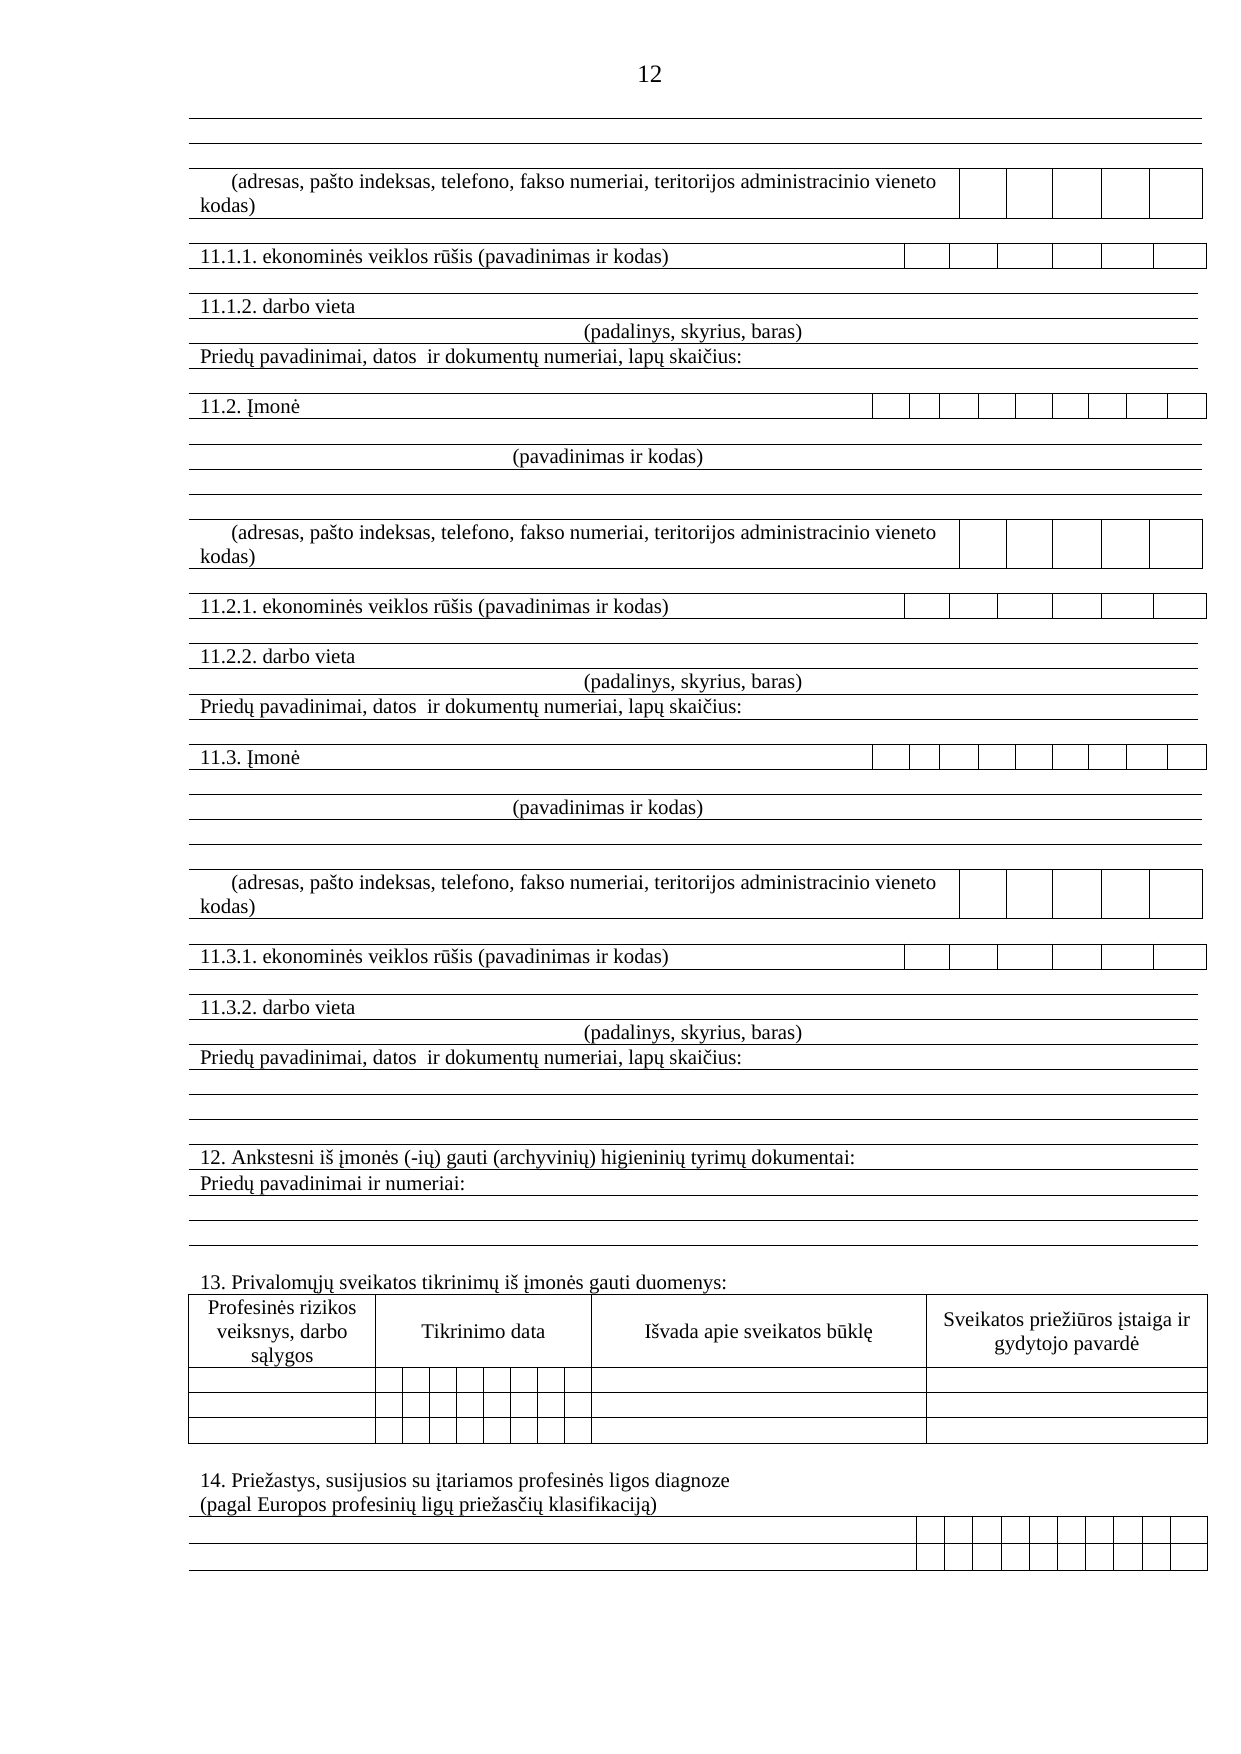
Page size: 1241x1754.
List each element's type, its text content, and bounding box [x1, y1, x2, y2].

table_cell [189, 720, 1197, 744]
table_cell [905, 594, 949, 618]
table_cell [430, 1418, 456, 1442]
table_cell [1057, 1468, 1085, 1516]
table_cell [1207, 869, 1214, 918]
table_cell [1207, 969, 1214, 994]
table_cell [1214, 368, 1223, 393]
table_cell [484, 1368, 510, 1392]
table_cell [189, 845, 1202, 869]
table_cell [940, 394, 978, 418]
table_cell 11.2. Įmonė [189, 394, 872, 418]
table_cell 11.3. Įmonė [189, 745, 872, 769]
table_cell [945, 1468, 973, 1516]
table_cell [1171, 1517, 1207, 1543]
table_cell [1198, 419, 1202, 443]
table_cell [1202, 1044, 1207, 1069]
table_cell [1198, 1069, 1202, 1094]
table_cell [1198, 318, 1202, 343]
table_cell [1207, 168, 1214, 217]
table_cell [1102, 520, 1149, 568]
table_cell [1127, 394, 1167, 418]
table_cell [873, 745, 909, 769]
table_cell [592, 1418, 926, 1442]
table_cell [873, 394, 909, 418]
table_cell [927, 1418, 1207, 1442]
table_cell [1198, 293, 1202, 318]
table_cell [1202, 1119, 1207, 1144]
table_cell [1198, 343, 1202, 368]
table_cell [1214, 618, 1223, 643]
table_cell [998, 594, 1052, 618]
table_cell [1001, 1468, 1029, 1516]
table_cell [1214, 268, 1223, 293]
table_cell [1016, 745, 1052, 769]
table_cell [1198, 1044, 1202, 1069]
table_cell [189, 495, 1202, 519]
table_cell [189, 1544, 916, 1570]
table_cell [1207, 1094, 1214, 1119]
table_cell [1114, 1544, 1142, 1570]
table_cell [1207, 719, 1214, 744]
table_cell [1214, 1094, 1223, 1119]
table_cell [1168, 745, 1206, 769]
table_cell [1214, 1169, 1223, 1194]
table_cell [1202, 844, 1207, 869]
table_cell [1154, 945, 1206, 968]
table_cell Priedų pavadinimai, datos ir dokumentų numeriai, lapų skaičius: [189, 344, 1197, 368]
table_cell [1207, 1169, 1214, 1194]
table_cell [950, 594, 997, 618]
table_cell [1198, 970, 1202, 994]
table_cell [1207, 819, 1214, 844]
table_cell [1202, 994, 1207, 1019]
table_cell [403, 1368, 429, 1392]
table_cell [1214, 444, 1223, 468]
table_cell [1198, 643, 1202, 668]
table_cell [565, 1393, 591, 1417]
table_cell [1214, 243, 1223, 268]
table_cell [1202, 269, 1207, 293]
table_cell [1207, 668, 1214, 693]
table_cell [1214, 519, 1223, 568]
table_cell [189, 369, 1197, 393]
table_cell [1207, 944, 1214, 968]
table_cell [1053, 520, 1101, 568]
table_cell [1207, 118, 1214, 143]
table_cell Tikrinimo data [376, 1295, 591, 1367]
table_cell [917, 1517, 944, 1543]
table_cell Priedų pavadinimai, datos ir dokumentų numeriai, lapų skaičius: [189, 695, 1197, 718]
table_cell [189, 144, 1202, 168]
table_cell [1102, 169, 1149, 217]
table_cell [910, 394, 939, 418]
table_cell Išvada apie sveikatos būklę [592, 1295, 926, 1367]
table_cell [189, 619, 1197, 643]
table_cell [1154, 594, 1206, 618]
table_cell [979, 745, 1015, 769]
table_cell 11.3.1. ekonominės veiklos rūšis (pavadinimas ir kodas) [189, 945, 904, 968]
table_cell [189, 970, 1197, 994]
table_cell [1214, 593, 1223, 618]
table_cell [565, 1368, 591, 1392]
table_cell [189, 1393, 375, 1417]
table_cell [1089, 394, 1126, 418]
table_cell [1214, 769, 1223, 794]
table_cell [1207, 1019, 1214, 1044]
table_cell [376, 1418, 402, 1442]
table_cell [1016, 394, 1052, 418]
table_cell 12. Ankstesni iš įmonės (-ių) gauti (archyvinių) higieninių tyrimų dokumentai: [189, 1145, 1197, 1169]
table_cell [1202, 819, 1207, 844]
table_cell [1207, 343, 1214, 368]
table_cell [950, 945, 997, 968]
table_cell [1207, 268, 1214, 293]
table_cell [1202, 619, 1207, 643]
table_cell [1214, 643, 1223, 668]
table_cell [1198, 994, 1202, 1019]
table_cell [1207, 844, 1214, 869]
table_cell [1207, 593, 1214, 618]
table_cell [1214, 1044, 1223, 1069]
table_cell [1198, 668, 1202, 693]
table_cell [1202, 694, 1207, 718]
table_cell [1202, 368, 1207, 393]
table_cell [457, 1368, 483, 1392]
table_cell [945, 1544, 972, 1570]
table_cell [1203, 519, 1207, 568]
table_cell 11.1.2. darbo vieta [189, 294, 1197, 318]
table_cell [1058, 1517, 1085, 1543]
table_cell [1207, 1144, 1214, 1169]
table_cell [1086, 1544, 1113, 1570]
table_cell [1198, 269, 1202, 293]
table_cell [1202, 318, 1207, 343]
table_cell [538, 1368, 564, 1392]
table_cell [1202, 1169, 1207, 1194]
table_cell [189, 119, 1202, 143]
table_cell [1150, 169, 1202, 217]
table_cell [1214, 869, 1223, 918]
table_cell 11.2.1. ekonominės veiklos rūšis (pavadinimas ir kodas) [189, 594, 904, 618]
table_cell [1198, 770, 1202, 794]
table_cell [189, 1444, 1207, 1467]
table_cell [189, 770, 1197, 794]
table_cell [1207, 1220, 1214, 1245]
table_cell [998, 945, 1052, 968]
table_cell [1029, 1468, 1057, 1516]
table_cell [1207, 643, 1214, 668]
table_cell [1207, 469, 1214, 494]
table_cell [1030, 1544, 1057, 1570]
table_cell [1202, 1195, 1207, 1219]
table_cell [1150, 870, 1202, 918]
table_cell (pavadinimas ir kodas) [189, 445, 1202, 468]
table_cell [1086, 1517, 1113, 1543]
table_cell [403, 1418, 429, 1442]
table_cell [1207, 418, 1214, 443]
table_cell [1198, 368, 1202, 393]
table_cell [1207, 444, 1214, 468]
table_cell [1198, 219, 1202, 243]
table_cell [1007, 870, 1052, 918]
table_cell [1214, 1220, 1223, 1245]
table_cell [1171, 1544, 1207, 1570]
table_cell 11.2.2. darbo vieta [189, 644, 1197, 668]
table_cell [1207, 494, 1214, 519]
table_cell [1198, 1119, 1202, 1144]
table_cell [189, 1368, 375, 1392]
table_cell [1053, 745, 1088, 769]
table_cell [1053, 594, 1101, 618]
table_cell [1007, 520, 1052, 568]
table_cell [1168, 394, 1206, 418]
table_cell [1002, 1517, 1029, 1543]
table_cell [1198, 619, 1202, 643]
table_cell [1207, 1069, 1214, 1094]
table_cell [1214, 819, 1223, 844]
table_cell [1207, 1119, 1214, 1144]
table_cell [189, 219, 1197, 243]
table_cell [1202, 643, 1207, 668]
table_cell [1202, 293, 1207, 318]
table_cell [1202, 469, 1207, 494]
table_cell [189, 470, 1202, 494]
table_cell (adresas, pašto indeksas, telefono, fakso numeriai, teritorijos administracinio vieneto kodas) [189, 169, 959, 217]
table_cell [905, 945, 949, 968]
table_cell [950, 244, 997, 268]
table_cell [1214, 1119, 1223, 1144]
table_cell [565, 1418, 591, 1442]
table_cell [1202, 444, 1207, 468]
table_cell [1214, 1195, 1223, 1219]
table_cell [1207, 1044, 1214, 1069]
table_cell [973, 1517, 1001, 1543]
table_cell [1143, 1544, 1170, 1570]
table_cell [1114, 1517, 1142, 1543]
table_cell [1214, 969, 1223, 994]
table_cell [189, 1095, 1197, 1119]
table_cell [1202, 719, 1207, 744]
table_cell [1202, 970, 1207, 994]
table_cell [927, 1393, 1207, 1417]
table_cell [457, 1393, 483, 1417]
table_cell [1207, 1195, 1214, 1219]
table_cell [1143, 1468, 1171, 1516]
table_cell Sveikatos priežiūros įstaiga ir gydytojo pavardė [927, 1295, 1207, 1367]
table_cell [484, 1418, 510, 1442]
table_cell [1053, 394, 1088, 418]
table_cell [910, 745, 939, 769]
table_cell [1214, 343, 1223, 368]
table_cell [1207, 994, 1214, 1019]
table_cell [1207, 243, 1214, 268]
table_cell [1214, 1069, 1223, 1094]
table_cell [1203, 869, 1207, 918]
table_header 13. Privalomųjų sveikatos tikrinimų iš įmonės gauti duomenys: [189, 1270, 1207, 1294]
table_cell [592, 1393, 926, 1417]
table_cell [1202, 1144, 1207, 1169]
table_cell [484, 1393, 510, 1417]
table_cell (adresas, pašto indeksas, telefono, fakso numeriai, teritorijos administracinio vieneto kodas) [189, 520, 959, 568]
table_cell [1202, 343, 1207, 368]
table_cell [1058, 1544, 1085, 1570]
table_cell [1207, 794, 1214, 819]
table_cell Profesinės rizikos veiksnys, darbo sąlygos [189, 1295, 375, 1367]
table_cell [1207, 744, 1214, 769]
table_cell [1207, 218, 1214, 243]
table_cell [1214, 1144, 1223, 1169]
table_cell [1214, 168, 1223, 217]
table_cell [189, 568, 1223, 593]
table_cell [1207, 368, 1214, 393]
table_cell [457, 1418, 483, 1442]
table_cell [1089, 745, 1126, 769]
table_cell [189, 1120, 1197, 1144]
table_cell (padalinys, skyrius, baras) [189, 319, 1197, 343]
table_cell [960, 169, 1006, 217]
table_cell [1198, 1220, 1202, 1245]
table_cell (adresas, pašto indeksas, telefono, fakso numeriai, teritorijos administracinio vieneto kodas) [189, 870, 959, 918]
table_cell [1053, 169, 1101, 217]
table_cell [960, 520, 1006, 568]
table_cell [1214, 744, 1223, 769]
table_cell [1214, 668, 1223, 693]
table_cell [1053, 945, 1101, 968]
table_cell [1214, 994, 1223, 1019]
table_cell [1214, 1019, 1223, 1044]
table_cell [1053, 244, 1101, 268]
table_cell [1053, 870, 1101, 918]
table_cell [1202, 494, 1207, 519]
table_cell [1214, 944, 1223, 968]
table_cell [1198, 694, 1202, 718]
table_cell [940, 745, 978, 769]
table_cell [1030, 1517, 1057, 1543]
table_cell [376, 1368, 402, 1392]
table_cell [1207, 769, 1214, 794]
table_cell [1198, 1195, 1202, 1219]
table_cell [1214, 719, 1223, 744]
table_cell [973, 1544, 1001, 1570]
table_cell 11.3.2. darbo vieta [189, 995, 1197, 1019]
table_cell [1214, 794, 1223, 819]
table_cell [189, 1418, 375, 1442]
table_cell [592, 1368, 926, 1392]
table_cell [905, 244, 949, 268]
table_cell [1207, 694, 1214, 718]
table_cell (padalinys, skyrius, baras) [189, 1020, 1197, 1044]
table_cell 14. Priežastys, susijusios su įtariamos profesinės ligos diagnoze (pagal Europos profesinių ligų priežasčių klasifikaciją) [189, 1468, 917, 1516]
table_cell [1150, 520, 1202, 568]
table_cell [960, 870, 1006, 918]
table_cell [1202, 1019, 1207, 1044]
table_cell [1085, 1468, 1113, 1516]
table_cell 11.1.1. ekonominės veiklos rūšis (pavadinimas ir kodas) [189, 244, 904, 268]
table_cell [1207, 143, 1214, 168]
table_cell [1207, 393, 1214, 418]
table_cell [1214, 118, 1223, 143]
table_cell [1154, 244, 1206, 268]
table_cell [403, 1393, 429, 1417]
table_cell [1102, 870, 1149, 918]
table_cell [189, 1571, 1207, 1597]
table_cell Priedų pavadinimai, datos ir dokumentų numeriai, lapų skaičius: [189, 1045, 1197, 1069]
table_cell [189, 1517, 916, 1543]
table_cell [1198, 1019, 1202, 1044]
table_cell [1207, 293, 1214, 318]
table_cell [945, 1517, 972, 1543]
table_cell [1214, 318, 1223, 343]
table_cell [1214, 143, 1223, 168]
table_cell [1198, 1144, 1202, 1169]
table_cell [538, 1418, 564, 1442]
table_cell [973, 1468, 1001, 1516]
table_cell [511, 1393, 537, 1417]
table_cell (pavadinimas ir kodas) [189, 795, 1202, 819]
table_cell [1002, 1544, 1029, 1570]
table_cell [1214, 293, 1223, 318]
table_cell [979, 394, 1015, 418]
table_cell [189, 419, 1197, 443]
table_cell [189, 269, 1197, 293]
table_cell [1207, 318, 1214, 343]
table_cell [1202, 668, 1207, 693]
table_cell [189, 820, 1202, 844]
table_cell [189, 1070, 1197, 1094]
table_cell [1143, 1517, 1170, 1543]
table_cell [1198, 1169, 1202, 1194]
table_cell [1202, 1069, 1207, 1094]
table_cell [1203, 168, 1207, 217]
table_cell [538, 1393, 564, 1417]
table_cell [1198, 719, 1202, 744]
table_cell [1202, 218, 1207, 243]
table_cell [917, 1544, 944, 1570]
table_cell [1114, 1468, 1143, 1516]
table_cell [1214, 469, 1223, 494]
table_cell [511, 1368, 537, 1392]
table_cell [1202, 794, 1207, 819]
table_cell (padalinys, skyrius, baras) [189, 669, 1197, 693]
table_cell [511, 1418, 537, 1442]
table_cell [189, 1221, 1197, 1245]
table_cell [1171, 1468, 1207, 1516]
table_cell [430, 1368, 456, 1392]
table_cell [1202, 143, 1207, 168]
table_cell [1102, 945, 1153, 968]
table_cell [1198, 1094, 1202, 1119]
table_cell [1007, 169, 1052, 217]
table_cell [998, 244, 1052, 268]
table_cell [1202, 770, 1207, 794]
table_cell [1202, 1094, 1207, 1119]
table_cell [1214, 418, 1223, 443]
table_cell [189, 918, 1223, 943]
table_cell [376, 1393, 402, 1417]
table_cell [1214, 494, 1223, 519]
table_cell [1202, 419, 1207, 443]
table_cell [1102, 594, 1153, 618]
table_cell [189, 1196, 1197, 1219]
table_cell [1214, 694, 1223, 718]
table_cell [430, 1393, 456, 1417]
table_cell [1214, 844, 1223, 869]
table_cell [1202, 118, 1207, 143]
table_cell [1207, 519, 1214, 568]
table_cell [1127, 745, 1167, 769]
table_cell [1202, 1220, 1207, 1245]
table_cell [1214, 218, 1223, 243]
table_cell [1207, 618, 1214, 643]
table_cell [927, 1368, 1207, 1392]
table_cell [1214, 393, 1223, 418]
table_cell [1102, 244, 1153, 268]
table_cell Priedų pavadinimai ir numeriai: [189, 1170, 1197, 1194]
table_cell [917, 1468, 945, 1516]
